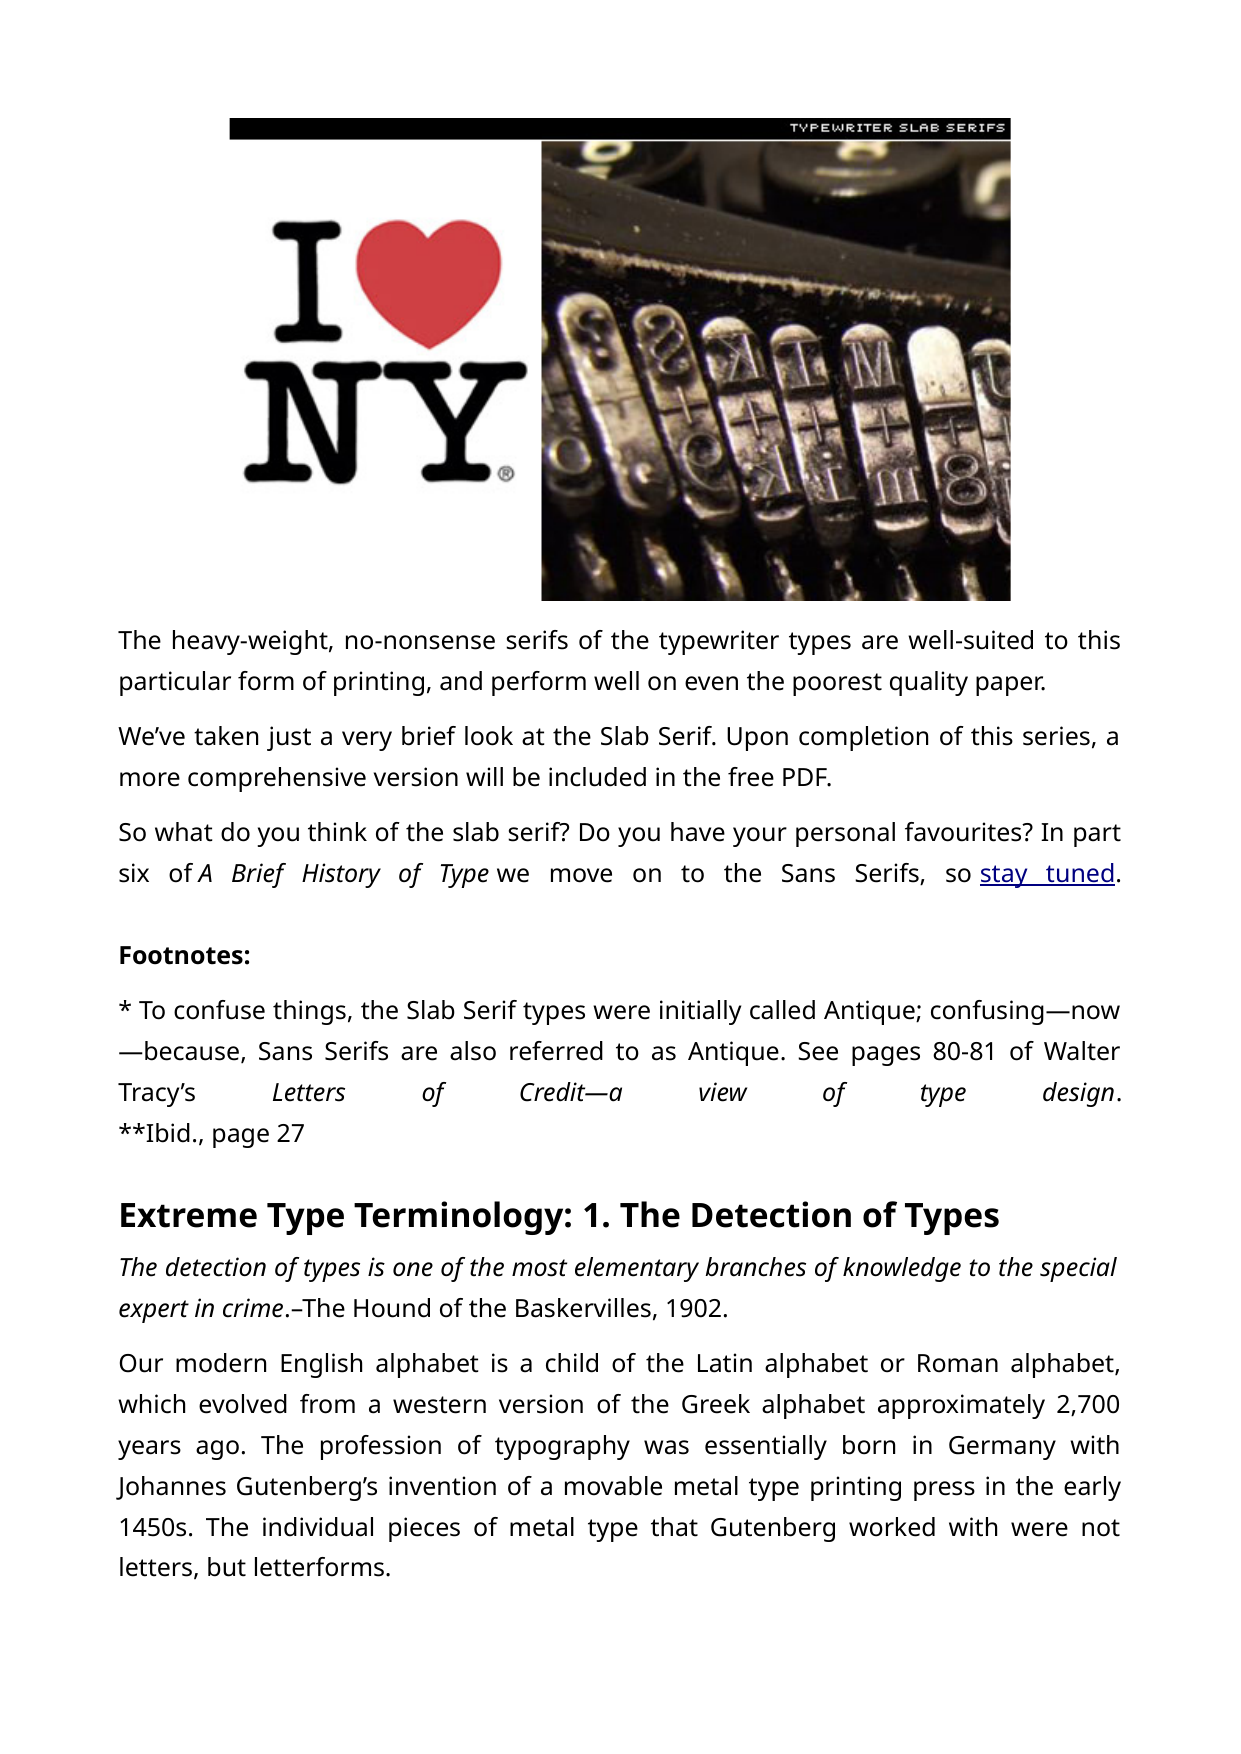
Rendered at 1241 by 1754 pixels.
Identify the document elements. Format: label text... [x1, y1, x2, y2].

text We’ve taken just a very brief look at the Slab Serif. Upon completion of this series, a more comprehensive version will be included in the free PDF. [118, 718, 1122, 793]
subtitle Extreme Type Terminology: 1. The Detection of Types [118, 1191, 1122, 1237]
text * To confuse things, the Slab Serif types were initially called Antique; confusing—now—because, Sans Serifs are also referred to as Antique. See pages 80-81 of Walter Tracy’s Letters of Credit—a view of type design. **Ibid., page 27 [118, 993, 1122, 1149]
text The heavy-weight, no-nonsense serifs of the typewriter types are well-suited to this particular form of printing, and perform well on even the poorest quality paper. [118, 622, 1122, 697]
text Our modern English alphabet is a child of the Latin alphabet or Roman alphabet, which evolved from a western version of the Greek alphabet approximately 2,700 years ago. The profession of typography was essentially born in Germany with Johannes Gutenberg’s invention of a movable metal type printing press in the early 1450s. The individual pieces of metal type that Gutenberg worked with were not letters, but letterforms. [118, 1346, 1122, 1584]
text So what do you think of the slab serif? Do you have your personal favourites? In part six of A Brief History of Type we move on to the Sans Serifs, so stay tuned. Footnotes: [118, 815, 1122, 971]
picture [229, 118, 1011, 601]
text The detection of types is one of the most elementary branches of knowledge to the special expert in crime.–The Hound of the Baskervilles, 1902. [118, 1250, 1122, 1324]
